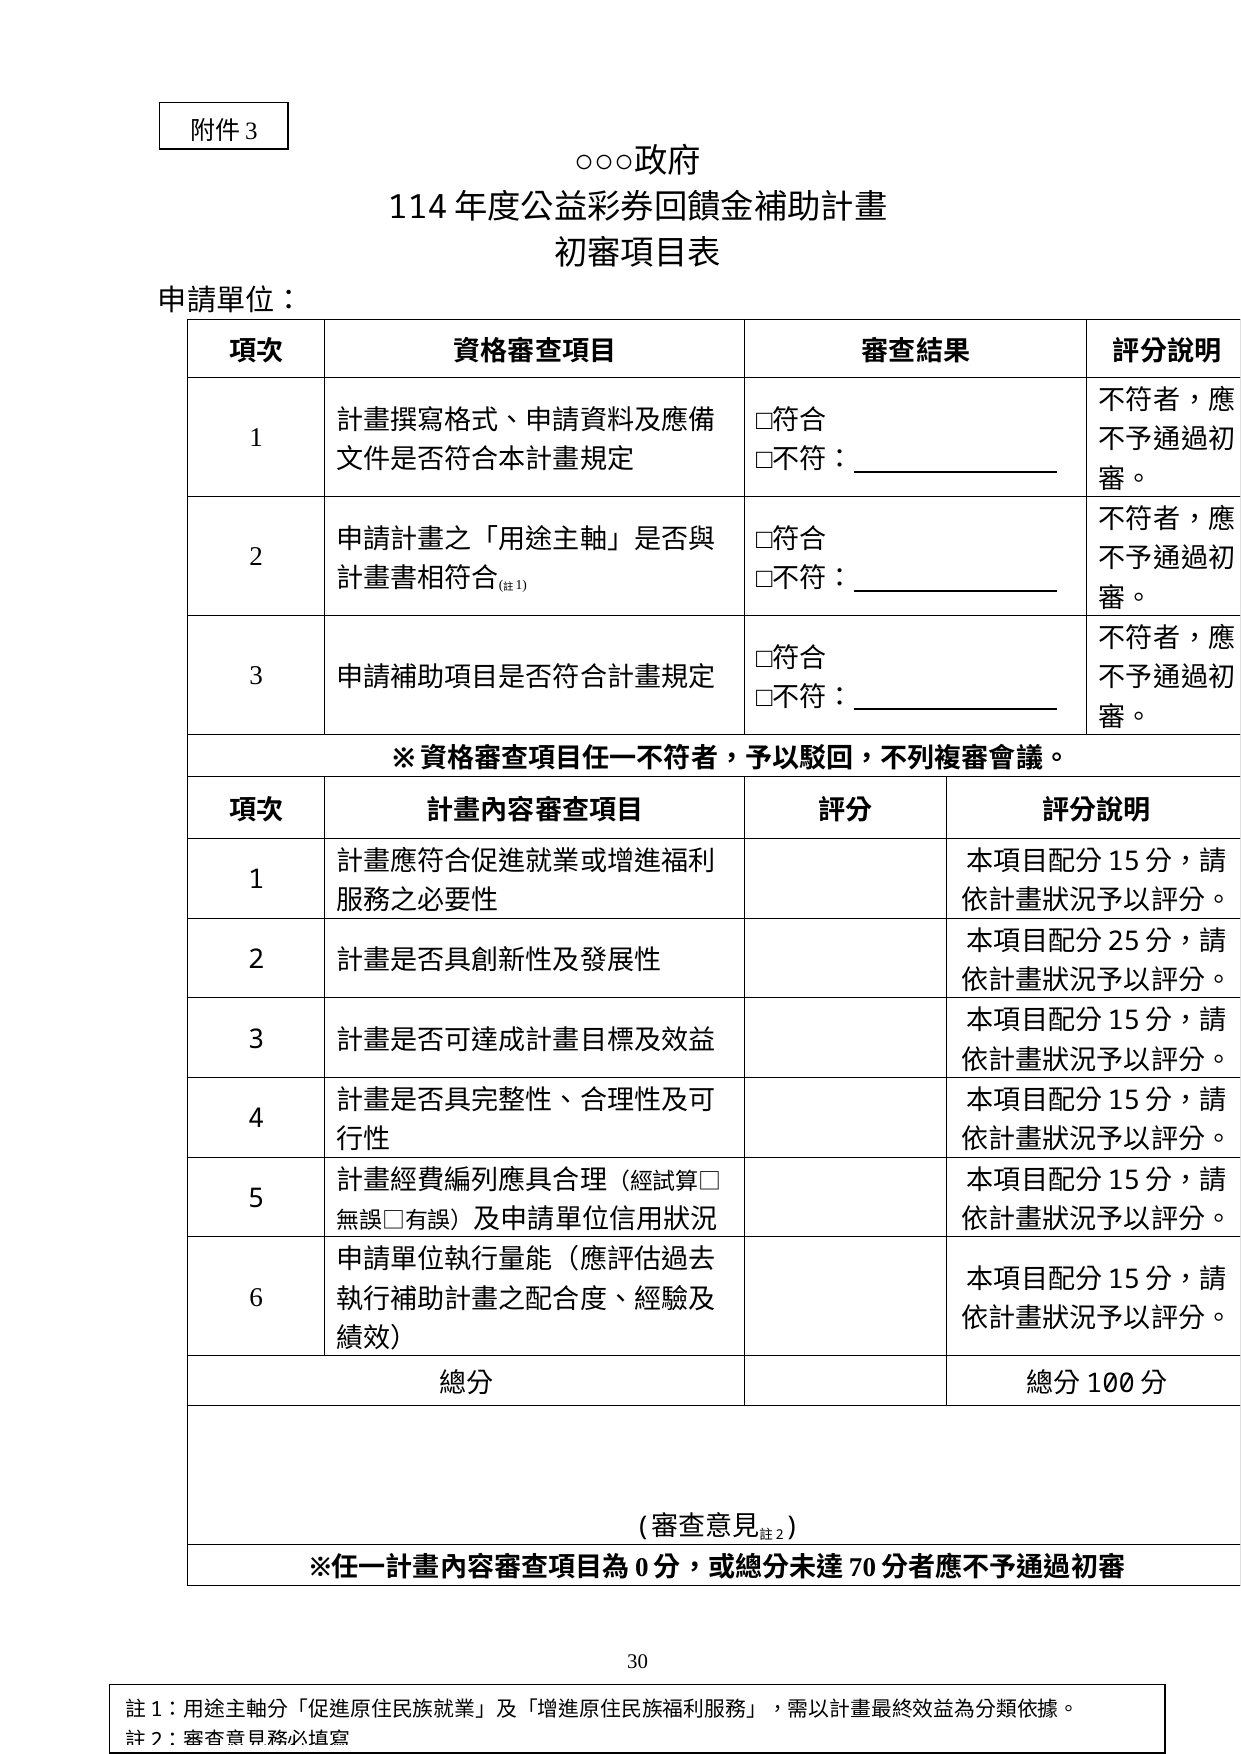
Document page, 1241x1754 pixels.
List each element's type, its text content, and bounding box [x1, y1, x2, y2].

table_cell 3 [188, 998, 324, 1077]
table_cell 2 [188, 919, 324, 997]
table_cell 1 [188, 839, 324, 917]
table_cell 評分 [745, 777, 946, 838]
table_cell 2 [188, 497, 324, 615]
text 初審項目表 [187, 227, 1087, 273]
table_header 審查結果 [745, 320, 1086, 377]
table_cell [745, 1237, 946, 1355]
table_cell ※資格審查項目任一不符者，予以駁回，不列複審會議。 [210, 735, 1240, 776]
text 註1：用途主軸分「促進原住民族就業」及「增進原住民族福利服務」，需以計畫最終效益為分類依據。 [125, 1693, 1149, 1723]
text 註2：審查意見務必填寫 [125, 1723, 1149, 1745]
table_cell ※任一計畫內容審查項目為0分，或總分未達70分者應不予通過初審 [188, 1545, 1240, 1585]
text ○○○政府 [187, 136, 1087, 182]
table_cell 6 [188, 1237, 324, 1355]
table_cell 1 [188, 378, 324, 496]
table_cell 4 [188, 1078, 324, 1157]
table_cell [745, 1356, 946, 1405]
table_cell 總分100分 [947, 1356, 1240, 1405]
table_cell 本項目配分15分，請依計畫狀況予以評分。 [947, 998, 1240, 1077]
table_cell 評分說明 [947, 777, 1240, 838]
table_cell [745, 998, 946, 1077]
text ○○○政府 [160, 103, 287, 148]
table_cell 申請單位執行量能（應評估過去執行補助計畫之配合度、經驗及績效） [325, 1237, 744, 1355]
table_header 項次 [188, 320, 324, 377]
table_header 評分說明 [1087, 320, 1240, 377]
table_cell 計畫撰寫格式、申請資料及應備文件是否符合本計畫規定 [325, 378, 744, 496]
table_cell 本項目配分25分，請依計畫狀況予以評分。 [947, 919, 1240, 997]
table_cell [745, 919, 946, 997]
text 114年度公益彩券回饋金補助計畫 [187, 182, 1087, 227]
table_cell 不符者，應不予通過初審。 [1087, 497, 1240, 615]
table_cell 3 [188, 616, 324, 734]
text 附件3 [175, 111, 272, 140]
table_cell 總分 [188, 1356, 744, 1405]
table_cell 5 [188, 1158, 324, 1236]
table_cell □符合 □不符： [745, 378, 1086, 496]
table_cell □符合 □不符： [745, 497, 1086, 615]
table_cell [745, 839, 946, 917]
table_cell 本項目配分15分，請依計畫狀況予以評分。 [947, 1158, 1240, 1236]
table_cell 不符者，應不予通過初審。 [1087, 616, 1240, 734]
table_cell 計畫應符合促進就業或增進福利服務之必要性 [325, 839, 744, 917]
table_cell 本項目配分15分，請依計畫狀況予以評分。 [947, 839, 1240, 917]
table_cell □符合 □不符： [745, 616, 1086, 734]
table_header 資格審查項目 [325, 320, 744, 377]
table_cell 申請計畫之「用途主軸」是否與計畫書相符合(註1) [325, 497, 744, 615]
text 申請單位： [158, 273, 1087, 319]
table_cell 計畫是否可達成計畫目標及效益 [325, 998, 744, 1077]
table_cell 項次 [188, 777, 324, 838]
table_cell [745, 1078, 946, 1157]
table_cell [188, 735, 210, 776]
table_cell 申請補助項目是否符合計畫規定 [325, 616, 744, 734]
table_cell (審查意見註2) [188, 1406, 1240, 1544]
table_cell 計畫內容審查項目 [325, 777, 744, 838]
table_cell 不符者，應不予通過初審。 [1087, 378, 1240, 496]
table_cell 計畫是否具創新性及發展性 [325, 919, 744, 997]
table_cell 計畫經費編列應具合理（經試算□無誤□有誤）及申請單位信用狀況 [325, 1158, 744, 1236]
table_cell [745, 1158, 946, 1236]
table_cell 本項目配分15分，請依計畫狀況予以評分。 [947, 1078, 1240, 1157]
table_cell 本項目配分15分，請依計畫狀況予以評分。 [947, 1237, 1240, 1355]
table_cell 計畫是否具完整性、合理性及可行性 [325, 1078, 744, 1157]
